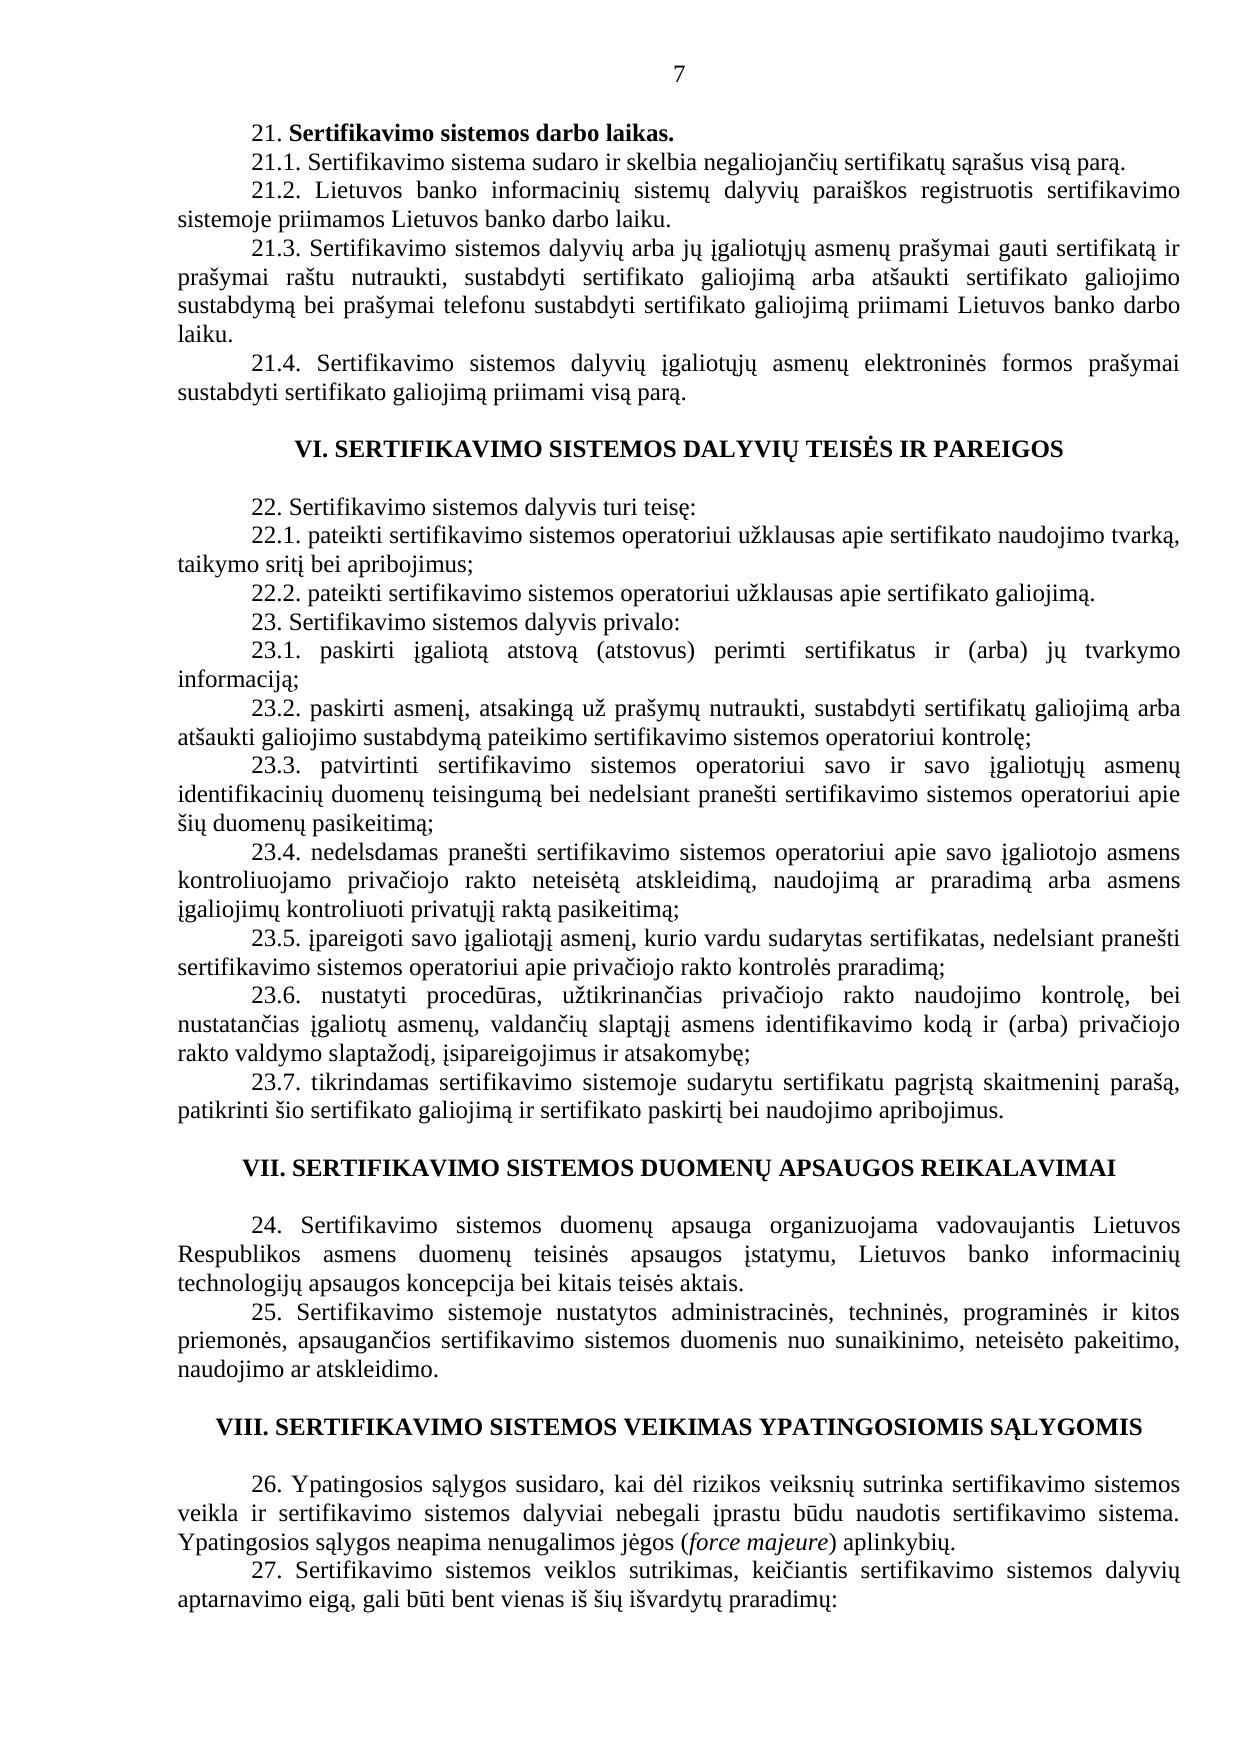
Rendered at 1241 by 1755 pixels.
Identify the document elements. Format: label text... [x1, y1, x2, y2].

text 23. Sertifikavimo sistemos dalyvis privalo: [177, 607, 1181, 636]
text 26. Ypatingosios sąlygos susidaro, kai dėl rizikos veiksnių sutrinka sertifikavimo sistemos veikla ir sertifikavimo sistemos dalyviai nebegali įprastu būdu naudotis sertifikavimo sistema. Ypatingosios sąlygos neapima nenugalimos jėgos (force majeure) aplinkybių. [177, 1469, 1181, 1556]
text 27. Sertifikavimo sistemos veiklos sutrikimas, keičiantis sertifikavimo sistemos dalyvių aptarnavimo eigą, gali būti bent vienas iš šių išvardytų praradimų: [177, 1556, 1181, 1613]
text 22.1. pateikti sertifikavimo sistemos operatoriui užklausas apie sertifikato naudojimo tvarką, taikymo sritį bei apribojimus; [177, 521, 1181, 578]
text 23.4. nedelsdamas pranešti sertifikavimo sistemos operatoriui apie savo įgaliotojo asmens kontroliuojamo privačiojo rakto neteisėtą atskleidimą, naudojimą ar praradimą arba asmens įgaliojimų kontroliuoti privatųjį raktą pasikeitimą; [177, 837, 1181, 923]
text 21. Sertifikavimo sistemos darbo laikas. [177, 118, 1181, 147]
text 21.4. Sertifikavimo sistemos dalyvių įgaliotųjų asmenų elektroninės formos prašymai sustabdyti sertifikato galiojimą priimami visą parą. [177, 348, 1181, 406]
text 22.2. pateikti sertifikavimo sistemos operatoriui užklausas apie sertifikato galiojimą. [177, 578, 1181, 607]
text VII. SERTIFIKAVIMO SISTEMOS DUOMENŲ APSAUGOS REIKALAVIMAI [177, 1153, 1181, 1182]
text 22. Sertifikavimo sistemos dalyvis turi teisę: [177, 492, 1181, 521]
text VIII. SERTIFIKAVIMO SISTEMOS VEIKIMAS YPATINGOSIOMIS SĄLYGOMIS [177, 1412, 1181, 1441]
text 23.6. nustatyti procedūras, užtikrinančias privačiojo rakto naudojimo kontrolę, bei nustatančias įgaliotų asmenų, valdančių slaptąjį asmens identifikavimo kodą ir (arba) privačiojo rakto valdymo slaptažodį, įsipareigojimus ir atsakomybę; [177, 981, 1181, 1067]
text 25. Sertifikavimo sistemoje nustatytos administracinės, techninės, programinės ir kitos priemonės, apsaugančios sertifikavimo sistemos duomenis nuo sunaikinimo, neteisėto pakeitimo, naudojimo ar atskleidimo. [177, 1297, 1181, 1383]
text 21.3. Sertifikavimo sistemos dalyvių arba jų įgaliotųjų asmenų prašymai gauti sertifikatą ir prašymai raštu nutraukti, sustabdyti sertifikato galiojimą arba atšaukti sertifikato galiojimo sustabdymą bei prašymai telefonu sustabdyti sertifikato galiojimą priimami Lietuvos banko darbo laiku. [177, 233, 1181, 348]
text 23.7. tikrindamas sertifikavimo sistemoje sudarytu sertifikatu pagrįstą skaitmeninį parašą, patikrinti šio sertifikato galiojimą ir sertifikato paskirtį bei naudojimo apribojimus. [177, 1067, 1181, 1124]
text VI. SERTIFIKAVIMO SISTEMOS DALYVIŲ TEISĖS IR PAREIGOS [177, 434, 1181, 463]
text 23.2. paskirti asmenį, atsakingą už prašymų nutraukti, sustabdyti sertifikatų galiojimą arba atšaukti galiojimo sustabdymą pateikimo sertifikavimo sistemos operatoriui kontrolę; [177, 693, 1181, 751]
text 23.5. įpareigoti savo įgaliotąjį asmenį, kurio vardu sudarytas sertifikatas, nedelsiant pranešti sertifikavimo sistemos operatoriui apie privačiojo rakto kontrolės praradimą; [177, 923, 1181, 981]
text 24. Sertifikavimo sistemos duomenų apsauga organizuojama vadovaujantis Lietuvos Respublikos asmens duomenų teisinės apsaugos įstatymu, Lietuvos banko informacinių technologijų apsaugos koncepcija bei kitais teisės aktais. [177, 1211, 1181, 1297]
text 23.1. paskirti įgaliotą atstovą (atstovus) perimti sertifikatus ir (arba) jų tvarkymo informaciją; [177, 636, 1181, 693]
text 21.2. Lietuvos banko informacinių sistemų dalyvių paraiškos registruotis sertifikavimo sistemoje priimamos Lietuvos banko darbo laiku. [177, 176, 1181, 233]
text 21.1. Sertifikavimo sistema sudaro ir skelbia negaliojančių sertifikatų sąrašus visą parą. [177, 147, 1181, 176]
text 23.3. patvirtinti sertifikavimo sistemos operatoriui savo ir savo įgaliotųjų asmenų identifikacinių duomenų teisingumą bei nedelsiant pranešti sertifikavimo sistemos operatoriui apie šių duomenų pasikeitimą; [177, 751, 1181, 837]
